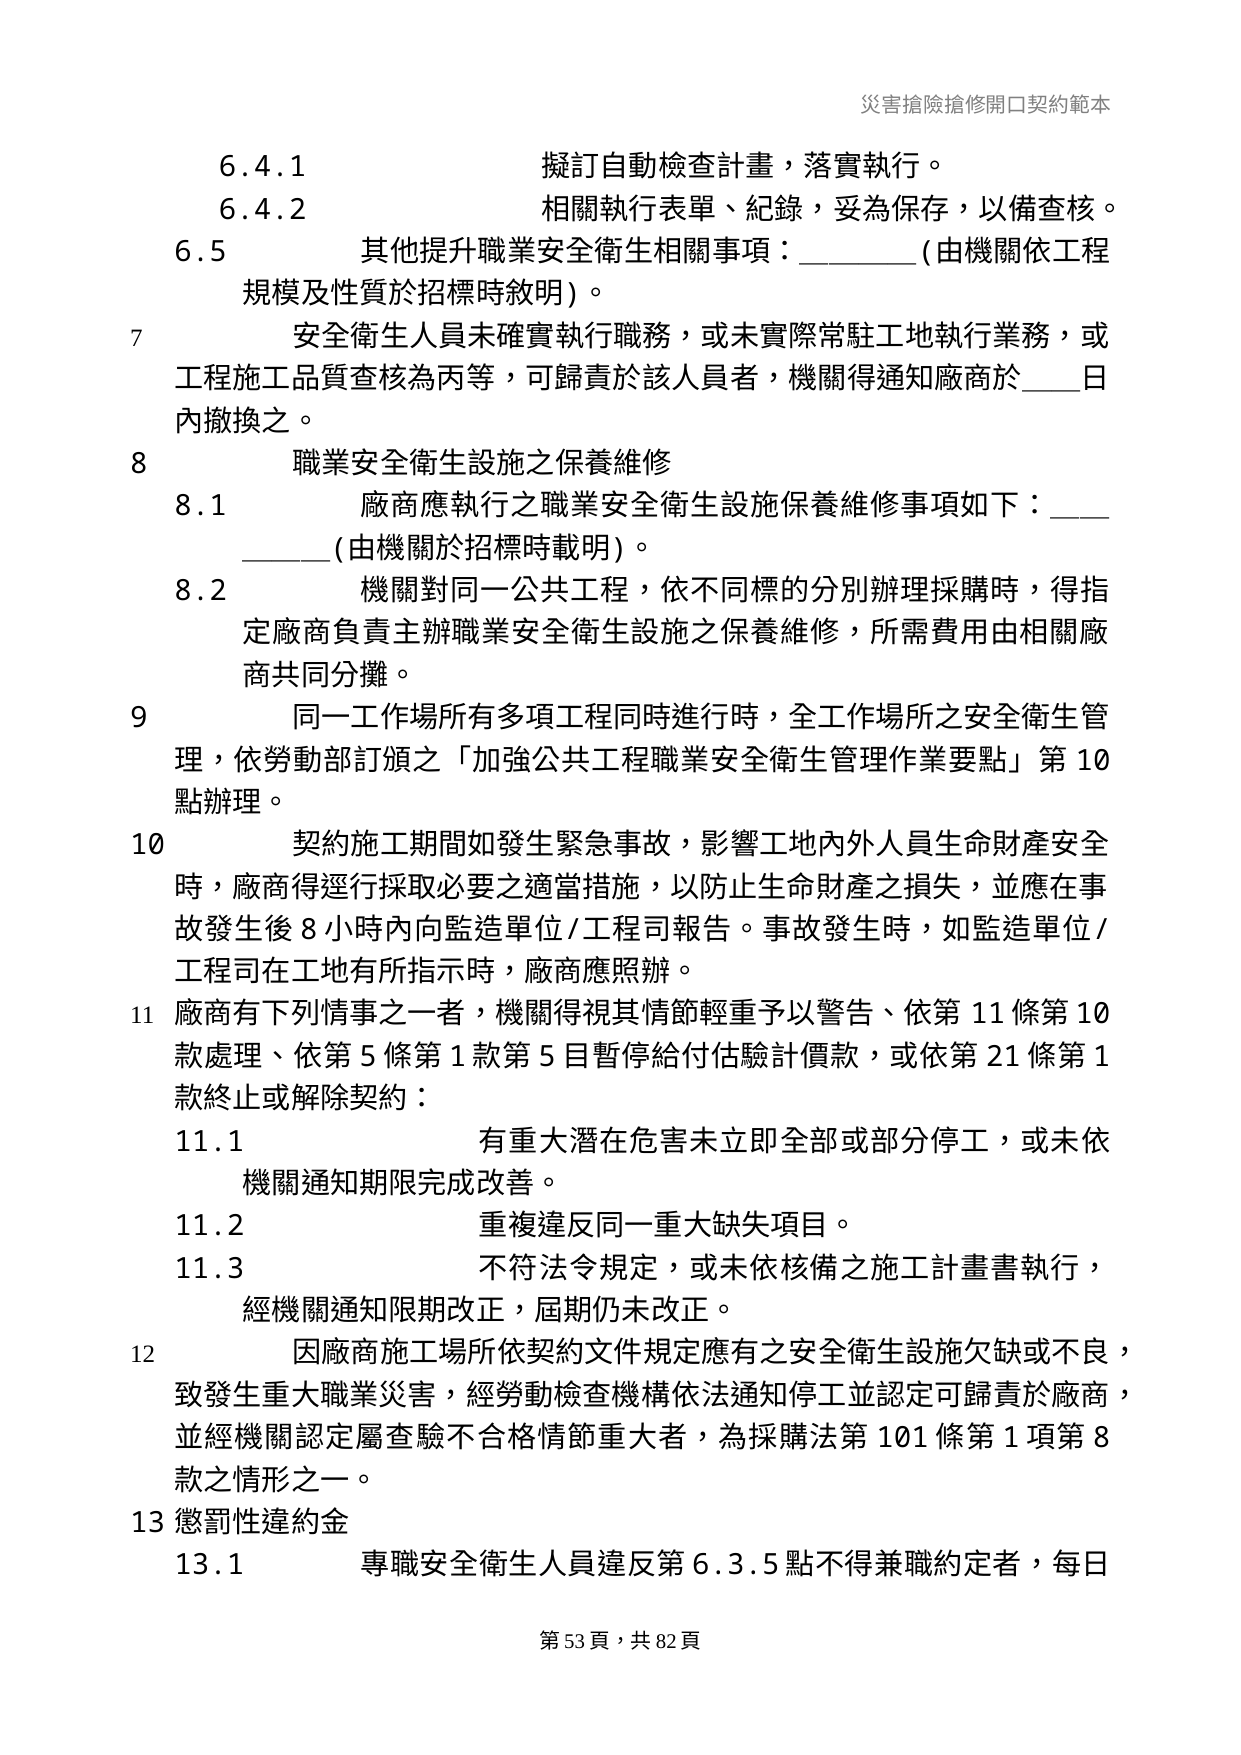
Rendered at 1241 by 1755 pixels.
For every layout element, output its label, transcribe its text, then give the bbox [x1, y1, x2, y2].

list 專職安全衛生人員違反第6.3.5點不得兼職約定者，每日 [174, 1541, 1110, 1583]
list 擬訂自動檢查計畫，落實執行。 [218, 143, 1110, 185]
list 契約施工期間如發生緊急事故，影響工地內外人員生命財產安全時，廠商得逕行採取必要之適當措施，以防止生命財產之損失，並應在事故發生後8小時內向監造單位/工程司報告。事故發生時，如監造單位/工程司在工地有所指示時，廠商應照辦。 [130, 821, 1110, 990]
list 同一工作場所有多項工程同時進行時，全工作場所之安全衛生管理，依勞動部訂頒之「加強公共工程職業安全衛生管理作業要點」第10點辦理。 [130, 694, 1110, 821]
list 職業安全衛生設施之保養維修 [130, 439, 1110, 482]
list 廠商應執行之職業安全衛生設施保養維修事項如下：＿＿＿＿＿(由機關於招標時載明)。 [174, 482, 1110, 567]
list 其他提升職業安全衛生相關事項：＿＿＿＿(由機關依工程規模及性質於招標時敘明)。 [174, 228, 1110, 312]
list 懲罰性違約金 [130, 1498, 1110, 1541]
list 有重大潛在危害未立即全部或部分停工，或未依機關通知期限完成改善。 [174, 1117, 1110, 1202]
list 重複違反同一重大缺失項目。 [174, 1202, 1110, 1244]
list 廠商有下列情事之一者，機關得視其情節輕重予以警告、依第11條第10款處理、依第5條第1款第5目暫停給付估驗計價款，或依第21條第1款終止或解除契約： [130, 990, 1110, 1117]
list 不符法令規定，或未依核備之施工計畫書執行，經機關通知限期改正，屆期仍未改正。 [174, 1244, 1110, 1329]
list 相關執行表單、紀錄，妥為保存，以備查核。 [218, 185, 1110, 228]
list 機關對同一公共工程，依不同標的分別辦理採購時，得指定廠商負責主辦職業安全衛生設施之保養維修，所需費用由相關廠商共同分攤。 [174, 567, 1110, 694]
list 因廠商施工場所依契約文件規定應有之安全衛生設施欠缺或不良，致發生重大職業災害，經勞動檢查機構依法通知停工並認定可歸責於廠商，並經機關認定屬查驗不合格情節重大者，為採購法第101條第1項第8款之情形之一。 [130, 1329, 1110, 1498]
list 安全衛生人員未確實執行職務，或未實際常駐工地執行業務，或工程施工品質查核為丙等，可歸責於該人員者，機關得通知廠商於＿＿日內撤換之。 [130, 312, 1110, 439]
